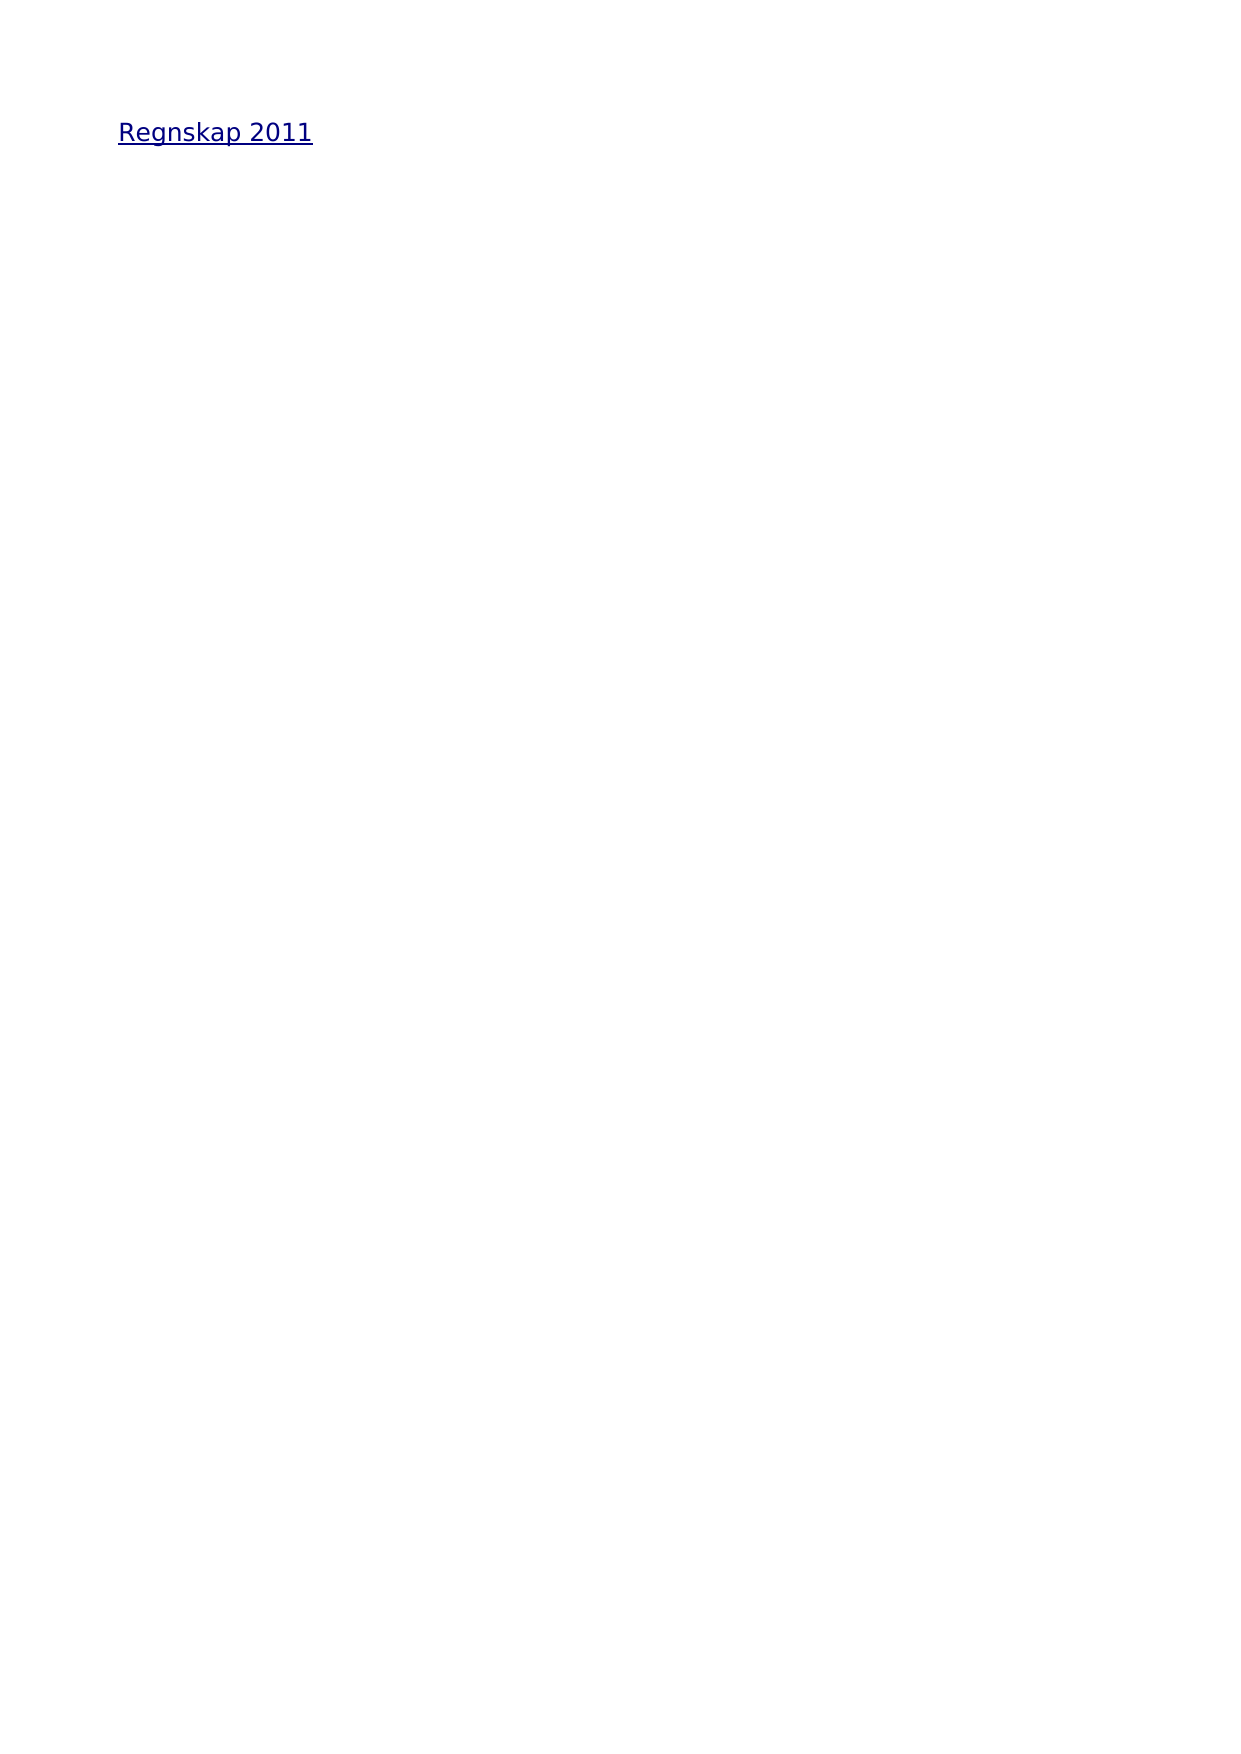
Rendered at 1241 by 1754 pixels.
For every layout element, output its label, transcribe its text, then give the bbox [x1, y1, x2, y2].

text Regnskap 2011 [118, 118, 1122, 147]
